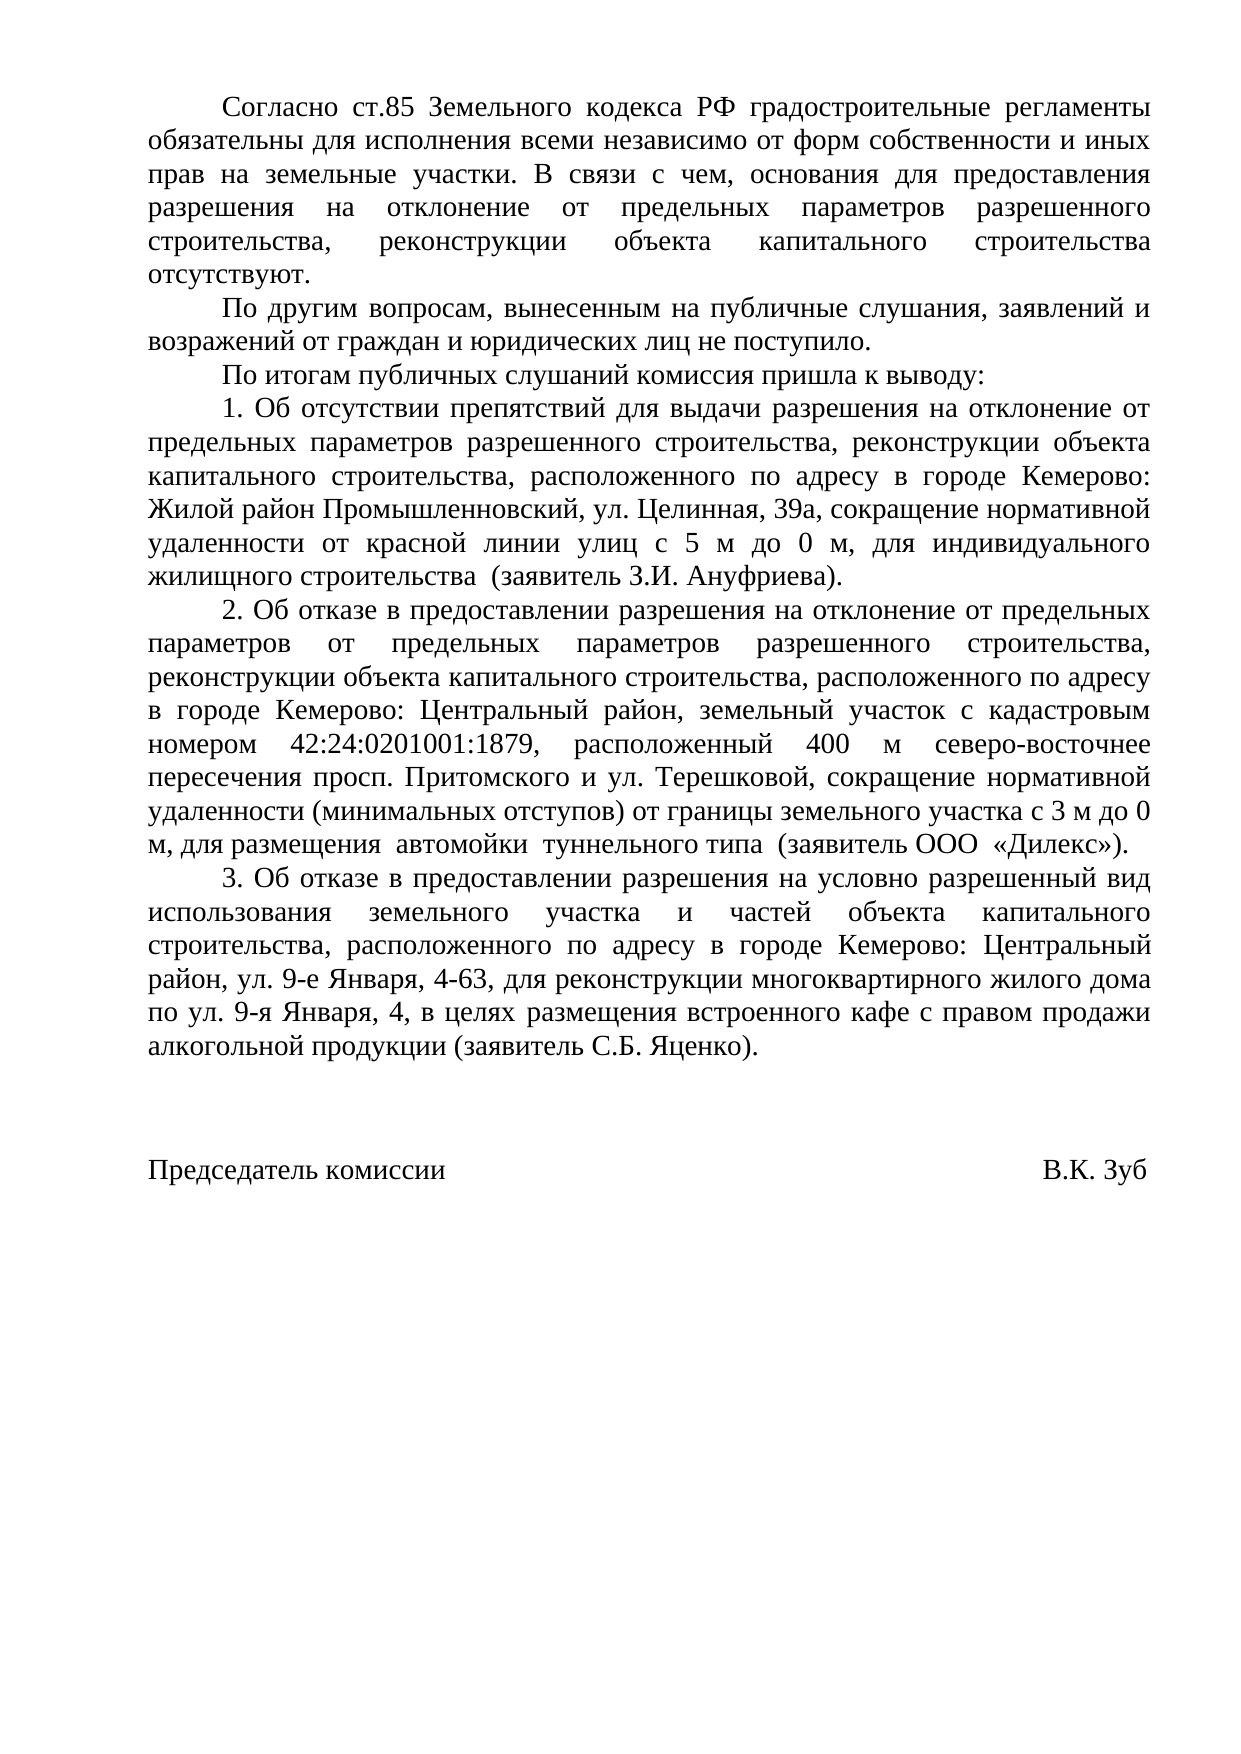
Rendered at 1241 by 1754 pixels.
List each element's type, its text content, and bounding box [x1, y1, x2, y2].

text По другим вопросам, вынесенным на публичные слушания, заявлений и возражений от граждан и юридических лиц не поступило. [148, 290, 1152, 357]
text 1. Об отсутствии препятствий для выдачи разрешения на отклонение от предельных параметров разрешенного строительства, реконструкции объекта капитального строительства, расположенного по адресу в городе Кемерово: Жилой район Промышленновский, ул. Целинная, 39а, сокращение нормативной удаленности от красной линии улиц с 5 м до 0 м, для индивидуального жилищного строительства (заявитель З.И. Ануфриева). [148, 391, 1152, 592]
text 2. Об отказе в предоставлении разрешения на отклонение от предельных параметров от предельных параметров разрешенного строительства, реконструкции объекта капитального строительства, расположенного по адресу в городе Кемерово: Центральный район, земельный участок с кадастровым номером 42:24:0201001:1879, расположенный 400 м северо-восточнее пересечения просп. Притомского и ул. Терешковой, сокращение нормативной удаленности (минимальных отступов) от границы земельного участка с 3 м до 0 м, для размещения автомойки туннельного типа (заявитель ООО «Дилекс»). [148, 592, 1152, 860]
text Согласно ст.85 Земельного кодекса РФ градостроительные регламенты обязательны для исполнения всеми независимо от форм собственности и иных прав на земельные участки. В связи с чем, основания для предоставления разрешения на отклонение от предельных параметров разрешенного строительства, реконструкции объекта капитального строительства отсутствуют. [148, 89, 1152, 290]
title Председатель комиссии В.К. Зуб [148, 1152, 1152, 1186]
text 3. Об отказе в предоставлении разрешения на условно разрешенный вид использования земельного участка и частей объекта капитального строительства, расположенного по адресу в городе Кемерово: Центральный район, ул. 9-е Января, 4-63, для реконструкции многоквартирного жилого дома по ул. 9-я Января, 4, в целях размещения встроенного кафе с правом продажи алкогольной продукции (заявитель С.Б. Яценко). [148, 860, 1152, 1061]
text По итогам публичных слушаний комиссия пришла к выводу: [148, 357, 1152, 391]
